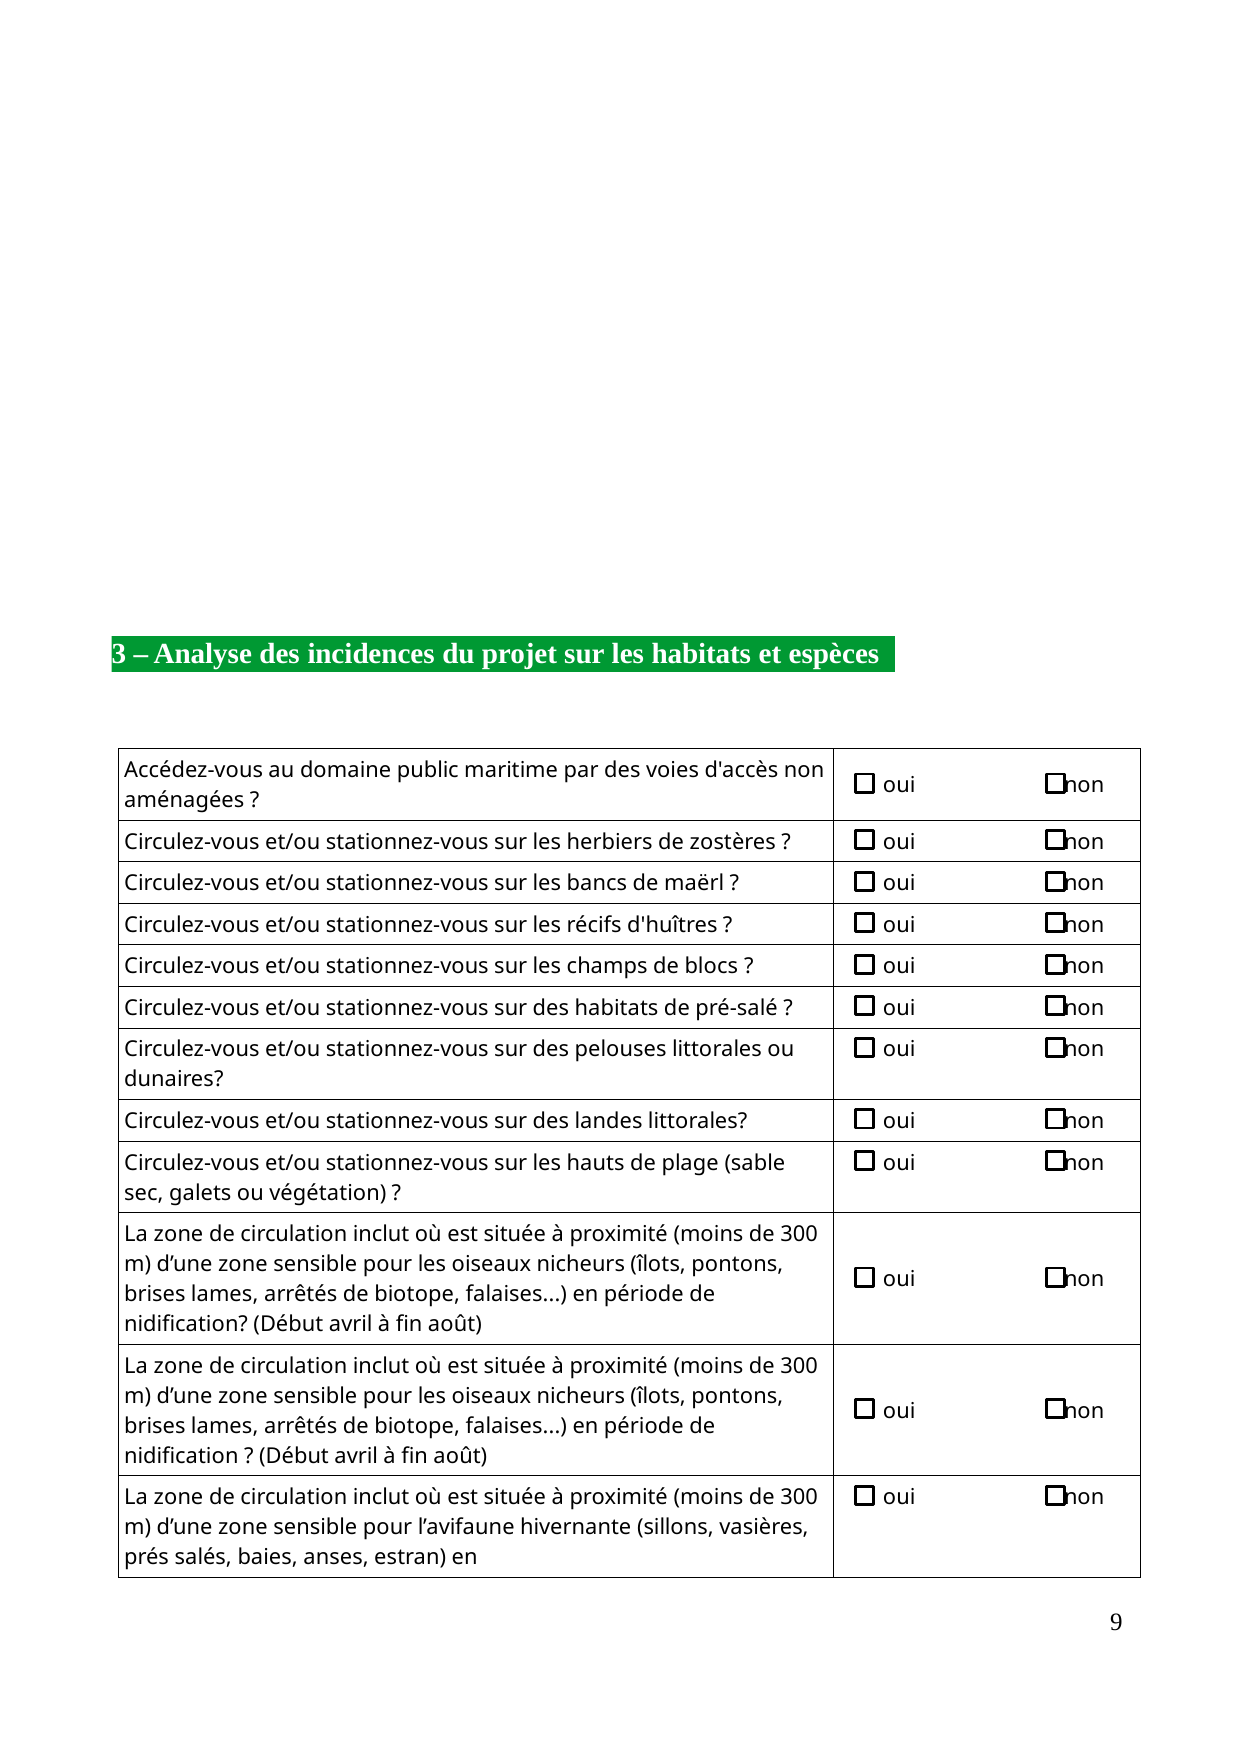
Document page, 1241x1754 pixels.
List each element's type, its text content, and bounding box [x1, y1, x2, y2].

table_header Accédez-vous au domaine public maritime par des voies d'accès non aménagées ? [119, 749, 833, 820]
table_cell oui non [834, 904, 1140, 944]
table_header oui non [834, 749, 1140, 820]
table_cell Circulez-vous et/ou stationnez-vous sur les champs de blocs ? [119, 945, 833, 986]
table_cell oui non [834, 987, 1140, 1027]
table_cell oui non [834, 945, 1140, 986]
table_cell Circulez-vous et/ou stationnez-vous sur les hauts de plage (sable sec, galets ou végétation) ? [119, 1142, 833, 1212]
table_cell oui non [834, 1345, 1140, 1475]
table_cell oui non [834, 1476, 1140, 1577]
table_cell oui non [834, 1213, 1140, 1344]
table_cell oui non [834, 1029, 1140, 1099]
table_cell Circulez-vous et/ou stationnez-vous sur des habitats de pré-salé ? [119, 987, 833, 1027]
table_cell La zone de circulation inclut où est située à proximité (moins de 300 m) d’une zone sensible pour les oiseaux nicheurs (îlots, pontons, brises lames, arrêtés de biotope, falaises...) en période de nidification? (Début avril à fin août) [119, 1213, 833, 1344]
table_cell Circulez-vous et/ou stationnez-vous sur les bancs de maërl ? [119, 862, 833, 903]
table_cell La zone de circulation inclut où est située à proximité (moins de 300 m) d’une zone sensible pour l’avifaune hivernante (sillons, vasières, prés salés, baies, anses, estran) en [119, 1476, 833, 1577]
table_cell oui non [834, 821, 1140, 861]
table_cell Circulez-vous et/ou stationnez-vous sur des landes littorales? [119, 1100, 833, 1141]
table_cell oui non [834, 862, 1140, 903]
table_cell oui non [834, 1100, 1140, 1141]
table_cell oui non [834, 1142, 1140, 1212]
table_cell Circulez-vous et/ou stationnez-vous sur des pelouses littorales ou dunaires? [119, 1029, 833, 1099]
table_cell Circulez-vous et/ou stationnez-vous sur les herbiers de zostères ? [119, 821, 833, 861]
table_cell Circulez-vous et/ou stationnez-vous sur les récifs d'huîtres ? [119, 904, 833, 944]
table_cell La zone de circulation inclut où est située à proximité (moins de 300 m) d’une zone sensible pour les oiseaux nicheurs (îlots, pontons, brises lames, arrêtés de biotope, falaises...) en période de nidification ? (Début avril à fin août) [119, 1345, 833, 1475]
